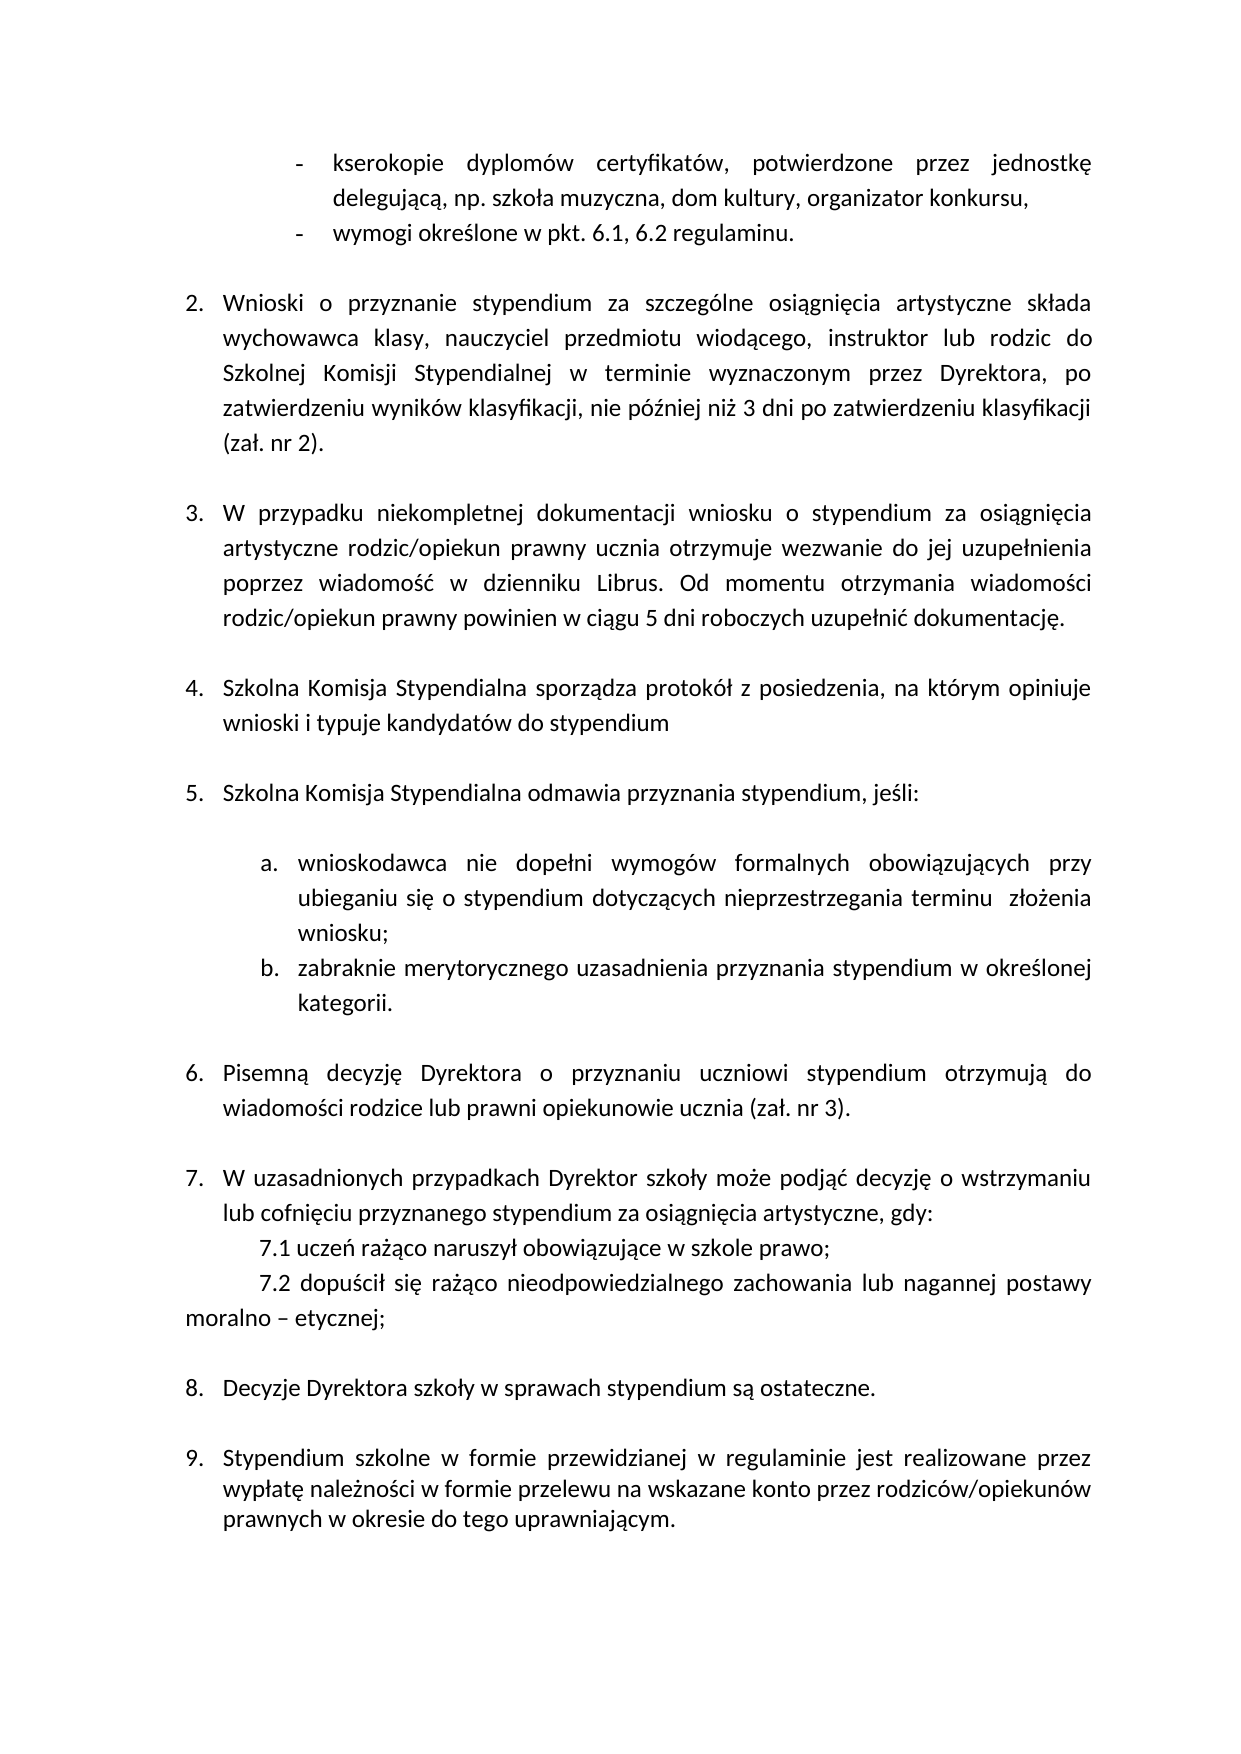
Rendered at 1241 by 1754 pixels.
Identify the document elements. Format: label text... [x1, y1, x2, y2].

list Pisemną decyzję Dyrektora o przyznaniu uczniowi stypendium otrzymują do wiadomości rodzice lub prawni opiekunowie ucznia (zał. nr 3). [185, 1058, 1093, 1123]
list wymogi określone w pkt. 6.1, 6.2 regulaminu. [295, 218, 1093, 248]
list Decyzje Dyrektora szkoły w sprawach stypendium są ostateczne. [185, 1373, 1093, 1403]
list Wnioski o przyznanie stypendium za szczególne osiągnięcia artystyczne składa wychowawca klasy, nauczyciel przedmiotu wiodącego, instruktor lub rodzic do Szkolnej Komisji Stypendialnej w terminie wyznaczonym przez Dyrektora, po zatwierdzeniu wyników klasyfikacji, nie później niż 3 dni po zatwierdzeniu klasyfikacji (zał. nr 2). [185, 288, 1093, 458]
list Stypendium szkolne w formie przewidzianej w regulaminie jest realizowane przez wypłatę należności w formie przelewu na wskazane konto przez rodziców/opiekunów prawnych w okresie do tego uprawniającym. [185, 1443, 1093, 1534]
list Szkolna Komisja Stypendialna odmawia przyznania stypendium, jeśli: [185, 778, 1093, 808]
list zabraknie merytorycznego uzasadnienia przyznania stypendium w określonej kategorii. [260, 953, 1093, 1018]
text 7.1 uczeń rażąco naruszył obowiązujące w szkole prawo; [185, 1233, 1093, 1263]
text 7.2 dopuścił się rażąco nieodpowiedzialnego zachowania lub nagannej postawy moralno – etycznej; [185, 1268, 1093, 1333]
list kserokopie dyplomów certyfikatów, potwierdzone przez jednostkę delegującą, np. szkoła muzyczna, dom kultury, organizator konkursu, [295, 148, 1093, 213]
list wnioskodawca nie dopełni wymogów formalnych obowiązujących przy ubieganiu się o stypendium dotyczących nieprzestrzegania terminu złożenia wniosku; [260, 848, 1093, 948]
list W uzasadnionych przypadkach Dyrektor szkoły może podjąć decyzję o wstrzymaniu lub cofnięciu przyznanego stypendium za osiągnięcia artystyczne, gdy: [185, 1163, 1093, 1228]
list W przypadku niekompletnej dokumentacji wniosku o stypendium za osiągnięcia artystyczne rodzic/opiekun prawny ucznia otrzymuje wezwanie do jej uzupełnienia poprzez wiadomość w dzienniku Librus. Od momentu otrzymania wiadomości rodzic/opiekun prawny powinien w ciągu 5 dni roboczych uzupełnić dokumentację. [185, 498, 1093, 633]
list Szkolna Komisja Stypendialna sporządza protokół z posiedzenia, na którym opiniuje wnioski i typuje kandydatów do stypendium [185, 673, 1093, 738]
